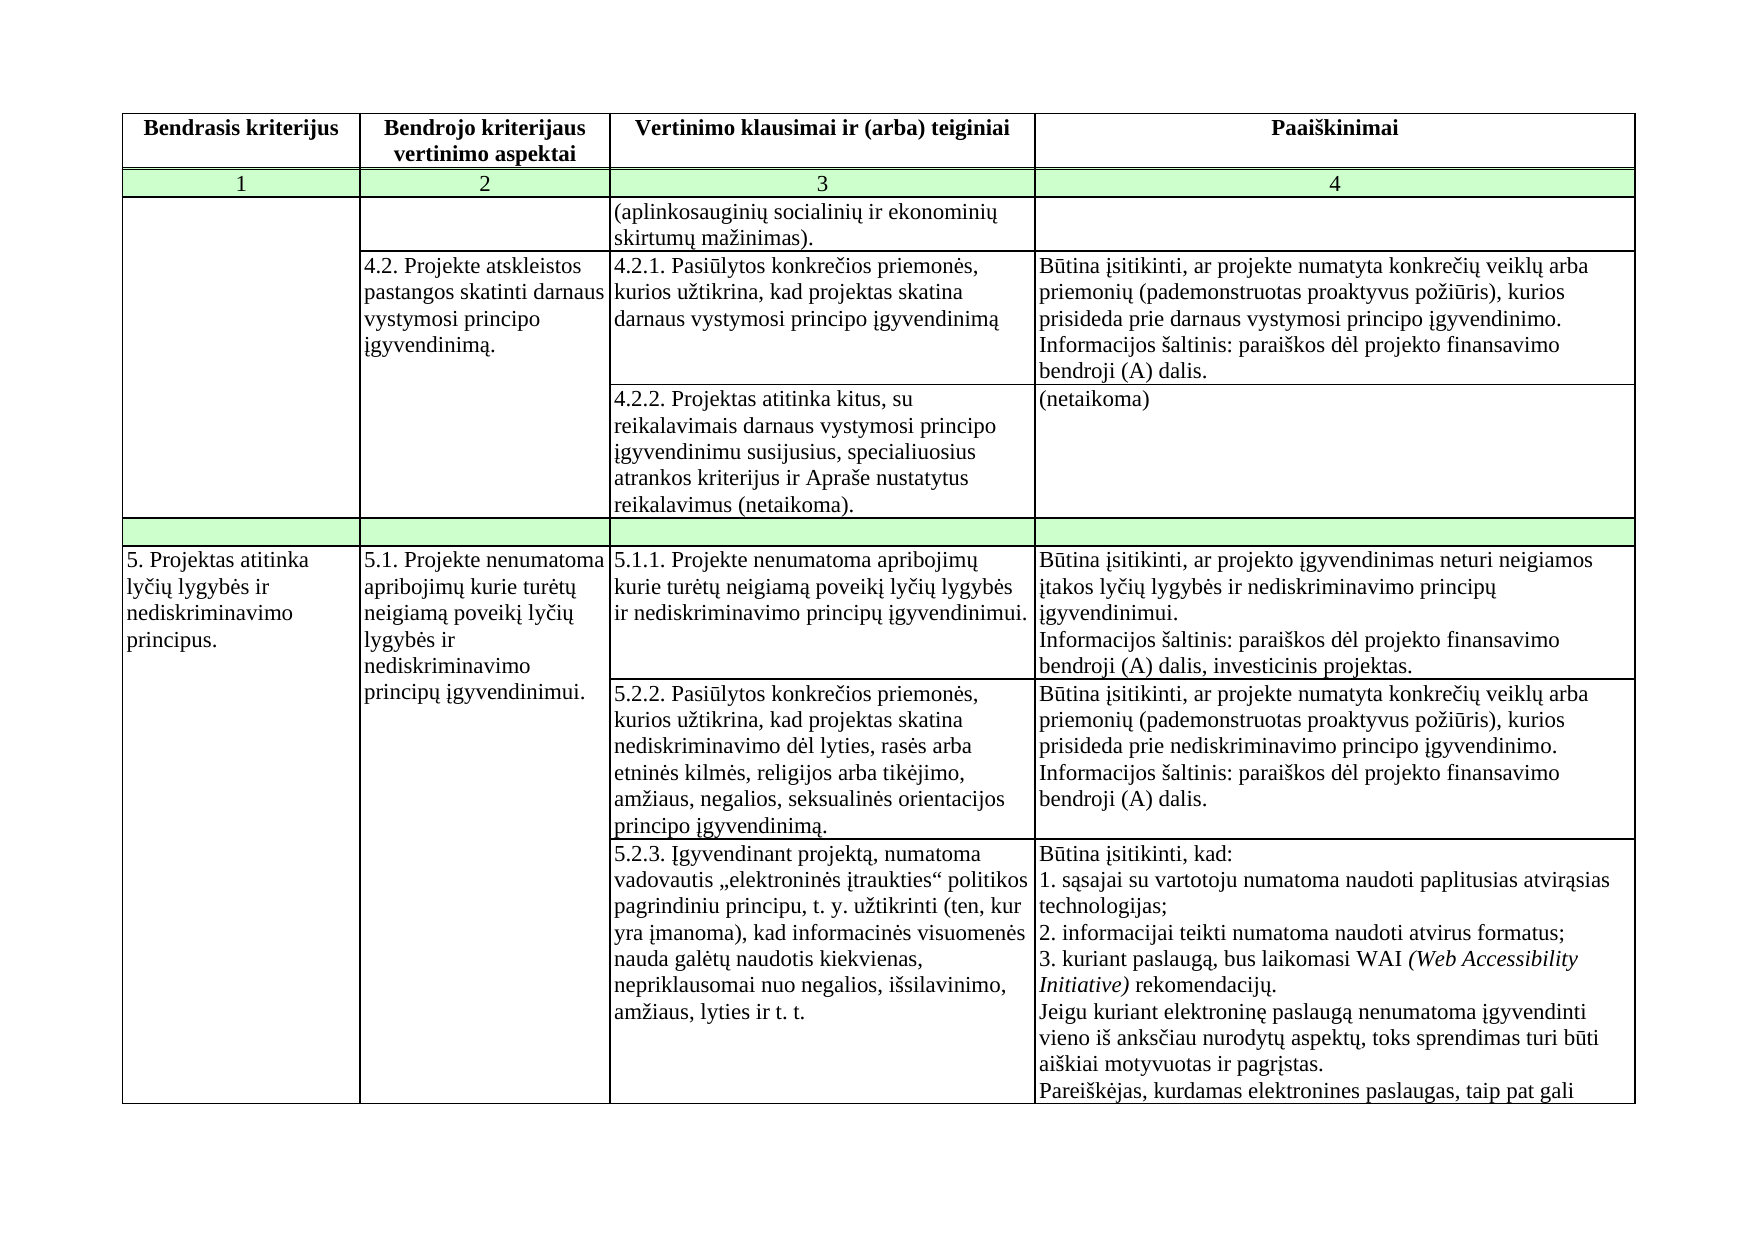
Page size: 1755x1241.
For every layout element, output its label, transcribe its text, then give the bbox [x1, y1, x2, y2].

table_header Paaiškinimai [1036, 114, 1634, 167]
table_cell 4.2.2. Projektas atitinka kitus, su reikalavimais darnaus vystymosi principo įgyvendinimu susijusius, specialiuosius atrankos kriterijus ir Apraše nustatytus reikalavimus (netaikoma). [611, 385, 1034, 517]
table_cell 5.2.3. Įgyvendinant projektą, numatoma vadovautis „elektroninės įtraukties“ politikos pagrindiniu principu, t. y. užtikrinti (ten, kur yra įmanoma), kad informacinės visuomenės nauda galėtų naudotis kiekvienas, nepriklausomai nuo negalios, išsilavinimo, amžiaus, lyties ir t. t. [611, 840, 1034, 1103]
table_cell 1 [123, 170, 359, 196]
table_cell [1036, 198, 1634, 250]
table_cell 2 [361, 170, 609, 196]
table_header Vertinimo klausimai ir (arba) teiginiai [611, 114, 1034, 167]
table_cell [611, 519, 1034, 545]
table_cell 5.2.2. Pasiūlytos konkrečios priemonės, kurios užtikrina, kad projektas skatina nediskriminavimo dėl lyties, rasės arba etninės kilmės, religijos arba tikėjimo, amžiaus, negalios, seksualinės orientacijos principo įgyvendinimą. [611, 680, 1034, 838]
table_cell Būtina įsitikinti, ar projekte numatyta konkrečių veiklų arba priemonių (pademonstruotas proaktyvus požiūris), kurios prisideda prie darnaus vystymosi principo įgyvendinimo. Informacijos šaltinis: paraiškos dėl projekto finansavimo bendroji (A) dalis. [1036, 252, 1634, 384]
table_cell Būtina įsitikinti, ar projekte numatyta konkrečių veiklų arba priemonių (pademonstruotas proaktyvus požiūris), kurios prisideda prie nediskriminavimo principo įgyvendinimo. Informacijos šaltinis: paraiškos dėl projekto finansavimo bendroji (A) dalis. [1036, 680, 1634, 838]
table_cell [361, 519, 609, 545]
table_cell 4 [1036, 170, 1634, 196]
table_cell 5.1.1. Projekte nenumatoma apribojimų kurie turėtų neigiamą poveikį lyčių lygybės ir nediskriminavimo principų įgyvendinimui. [611, 547, 1034, 678]
table_header Bendrasis kriterijus [123, 114, 359, 167]
table_cell Būtina įsitikinti, ar projekto įgyvendinimas neturi neigiamos įtakos lyčių lygybės ir nediskriminavimo principų įgyvendinimui. Informacijos šaltinis: paraiškos dėl projekto finansavimo bendroji (A) dalis, investicinis projektas. [1036, 547, 1634, 678]
table_cell (netaikoma) [1036, 385, 1634, 517]
table_cell 3 [611, 170, 1034, 196]
table_cell [123, 519, 359, 545]
table_cell 5.1. Projekte nenumatoma apribojimų kurie turėtų neigiamą poveikį lyčių lygybės ir nediskriminavimo principų įgyvendinimui. [361, 547, 609, 1103]
table_cell [361, 198, 609, 250]
table_cell [1036, 519, 1634, 545]
table_cell 4.2.1. Pasiūlytos konkrečios priemonės, kurios užtikrina, kad projektas skatina darnaus vystymosi principo įgyvendinimą [611, 252, 1034, 384]
table_cell 5. Projektas atitinka lyčių lygybės ir nediskriminavimo principus. [123, 547, 359, 1103]
table_header Bendrojo kriterijaus vertinimo aspektai [361, 114, 609, 167]
table_cell (aplinkosauginių socialinių ir ekonominių skirtumų mažinimas). [611, 198, 1034, 250]
table_cell Būtina įsitikinti, kad: 1. sąsajai su vartotoju numatoma naudoti paplitusias atvirąsias technologijas; 2. informacijai teikti numatoma naudoti atvirus formatus; 3. kuriant paslaugą, bus laikomasi WAI (Web Accessibility Initiative) rekomendacijų. Jeigu kuriant elektroninę paslaugą nenumatoma įgyvendinti vieno iš anksčiau nurodytų aspektų, toks sprendimas turi būti aiškiai motyvuotas ir pagrįstas. Pareiškėjas, kurdamas elektronines paslaugas, taip pat gali [1036, 840, 1634, 1103]
table_cell [123, 198, 359, 517]
table_cell 4.2. Projekte atskleistos pastangos skatinti darnaus vystymosi principo įgyvendinimą. [361, 252, 609, 517]
